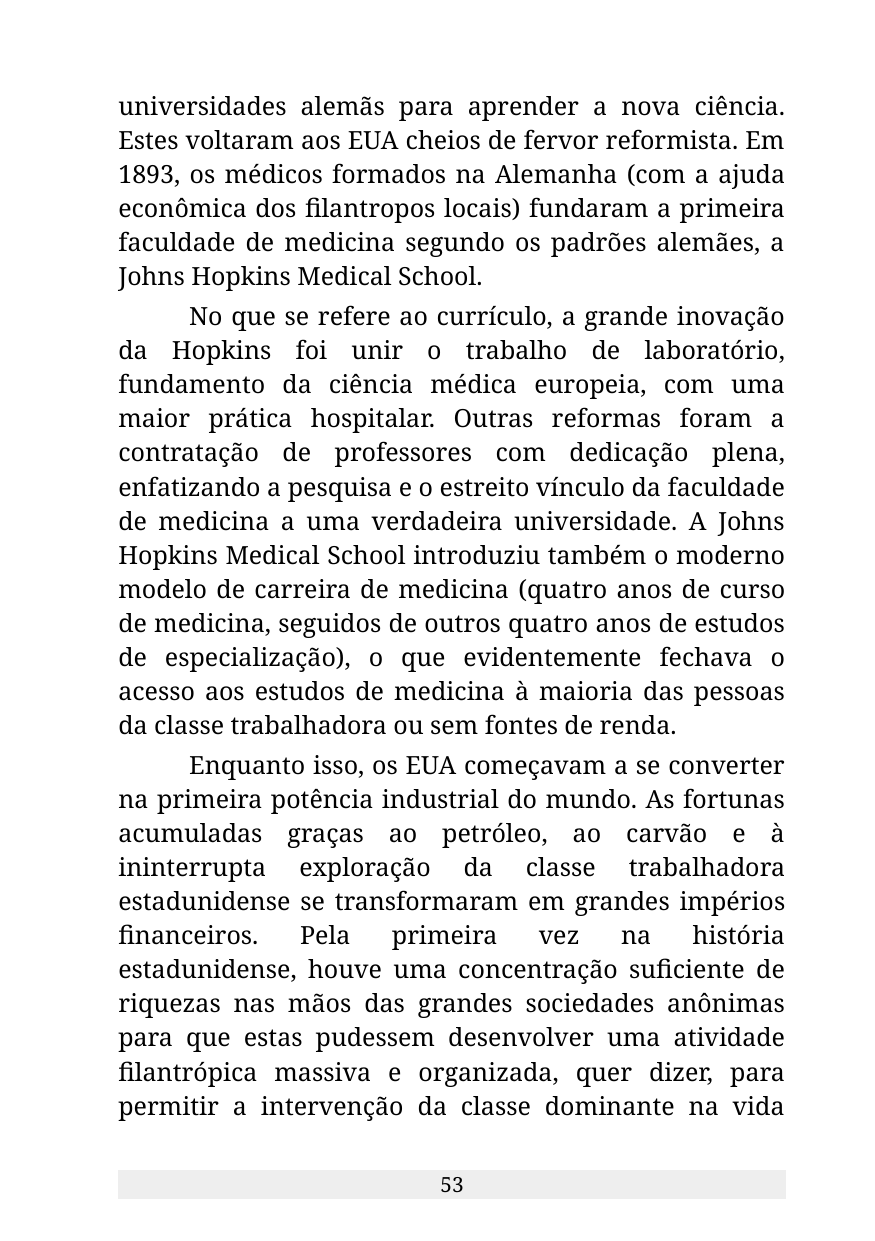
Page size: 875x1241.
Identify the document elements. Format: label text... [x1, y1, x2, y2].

text Enquanto isso, os EUA começavam a se converter na primeira potência industrial do mundo. As fortunas acumuladas graças ao petróleo, ao carvão e à ininterrupta exploração da classe trabalhadora estadunidense se transformaram em grandes impérios financeiros. Pela primeira vez na história estadunidense, houve uma concentração suficiente de riquezas nas mãos das grandes sociedades anônimas para que estas pudessem desenvolver uma atividade filantrópica massiva e organizada, quer dizer, para permitir a intervenção da classe dominante na vida [118, 748, 786, 1122]
text No que se refere ao currículo, a grande inovação da Hopkins foi unir o trabalho de laboratório, fundamento da ciência médica europeia, com uma maior prática hospitalar. Outras reformas foram a contratação de professores com dedicação plena, enfatizando a pesquisa e o estreito vínculo da faculdade de medicina a uma verdadeira universidade. A Johns Hopkins Medical School introduziu também o moderno modelo de carreira de medicina (quatro anos de curso de medicina, seguidos de outros quatro anos de estudos de especialização), o que evidentemente fechava o acesso aos estudos de medicina à maioria das pessoas da classe trabalhadora ou sem fontes de renda. [118, 299, 786, 742]
text universidades alemãs para aprender a nova ciência. Estes voltaram aos EUA cheios de fervor reformista. Em 1893, os médicos formados na Alemanha (com a ajuda econômica dos filantropos locais) fundaram a primeira faculdade de medicina segundo os padrões alemães, a Johns Hopkins Medical School. [118, 88, 786, 293]
